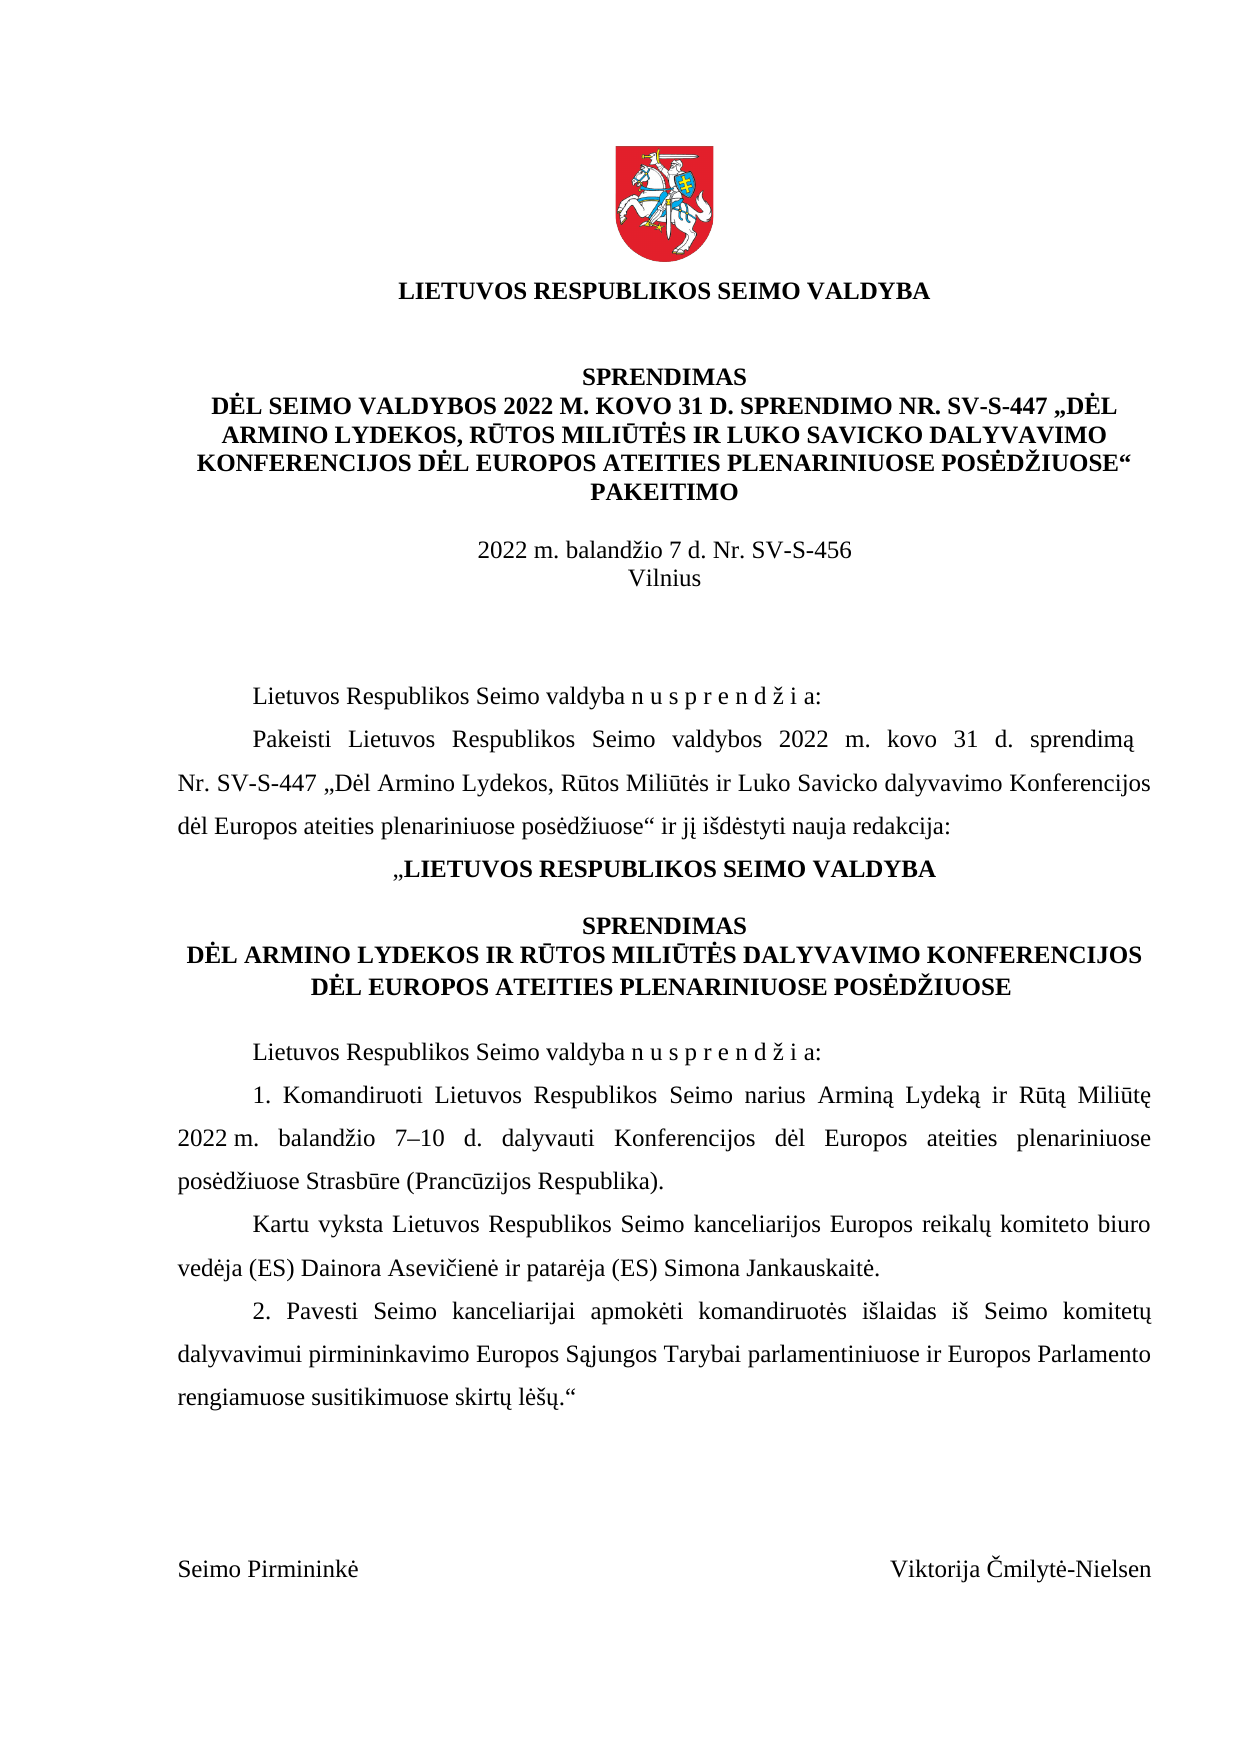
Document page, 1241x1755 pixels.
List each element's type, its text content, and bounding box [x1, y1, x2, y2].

text Lietuvos Respublikos Seimo valdyba nusprendžia: [177, 1037, 1152, 1066]
text LIETUVOS RESPUBLIKOS SEIMO VALDYBA [177, 276, 1152, 305]
text 1. Komandiruoti Lietuvos Respublikos Seimo narius Arminą Lydeką ir Rūtą Miliūtę 2022 m. balandžio 7–10 d. dalyvauti Konferencijos dėl Europos ateities plenariniuose posėdžiuose Strasbūre (Prancūzijos Respublika). [177, 1080, 1152, 1195]
text „LIETUVOS RESPUBLIKOS SEIMO VALDYBA [177, 854, 1152, 883]
text 2022 m. balandžio 7 d. Nr. SV-S-456 [177, 535, 1152, 563]
text Kartu vyksta Lietuvos Respublikos Seimo kanceliarijos Europos reikalų komiteto biuro vedėja (ES) Dainora Asevičienė ir patarėja (ES) Simona Jankauskaitė. [177, 1209, 1152, 1281]
text DĖL SEIMO VALDYBOS 2022 M. KOVO 31 D. SPRENDIMO NR. SV-S-447 „DĖL ARMINO LYDEKOS, RŪTOS MILIŪTĖS IR LUKO SAVICKO DALYVAVIMO KONFERENCIJOS DĖL EUROPOS ATEITIES PLENARINIuose POSĖDžiuose“ PAKEITIMO [177, 391, 1152, 506]
text SPRENDIMAS [177, 362, 1152, 391]
text 2. Pavesti Seimo kanceliarijai apmokėti komandiruotės išlaidas iš Seimo komitetų dalyvavimui pirmininkavimo Europos Sąjungos Tarybai parlamentiniuose ir Europos Parlamento rengiamuose susitikimuose skirtų lėšų.“ [177, 1296, 1152, 1411]
text Lietuvos Respublikos Seimo valdyba nusprendžia: [177, 681, 1152, 710]
text Vilnius [177, 563, 1152, 592]
text DĖL ARMINO LYDEKOS IR RŪTOS MILIŪTĖS DALYVAVIMO KONFERENCIJOS DĖL EUROPOS ATEITIES PLENARINIUOSE POSĖDŽIUOSE [177, 940, 1152, 1003]
text Seimo Pirmininkė Viktorija Čmilytė-Nielsen [177, 1554, 1152, 1583]
text Pakeisti Lietuvos Respublikos Seimo valdybos 2022 m. kovo 31 d. sprendimą Nr. SV-S-447 „Dėl Armino Lydekos, Rūtos Miliūtės ir Luko Savicko dalyvavimo Konferencijos dėl Europos ateities plenariniuose posėdžiuose“ ir jį išdėstyti nauja redakcija: [177, 724, 1152, 839]
text SPRENDIMAS [177, 911, 1152, 940]
